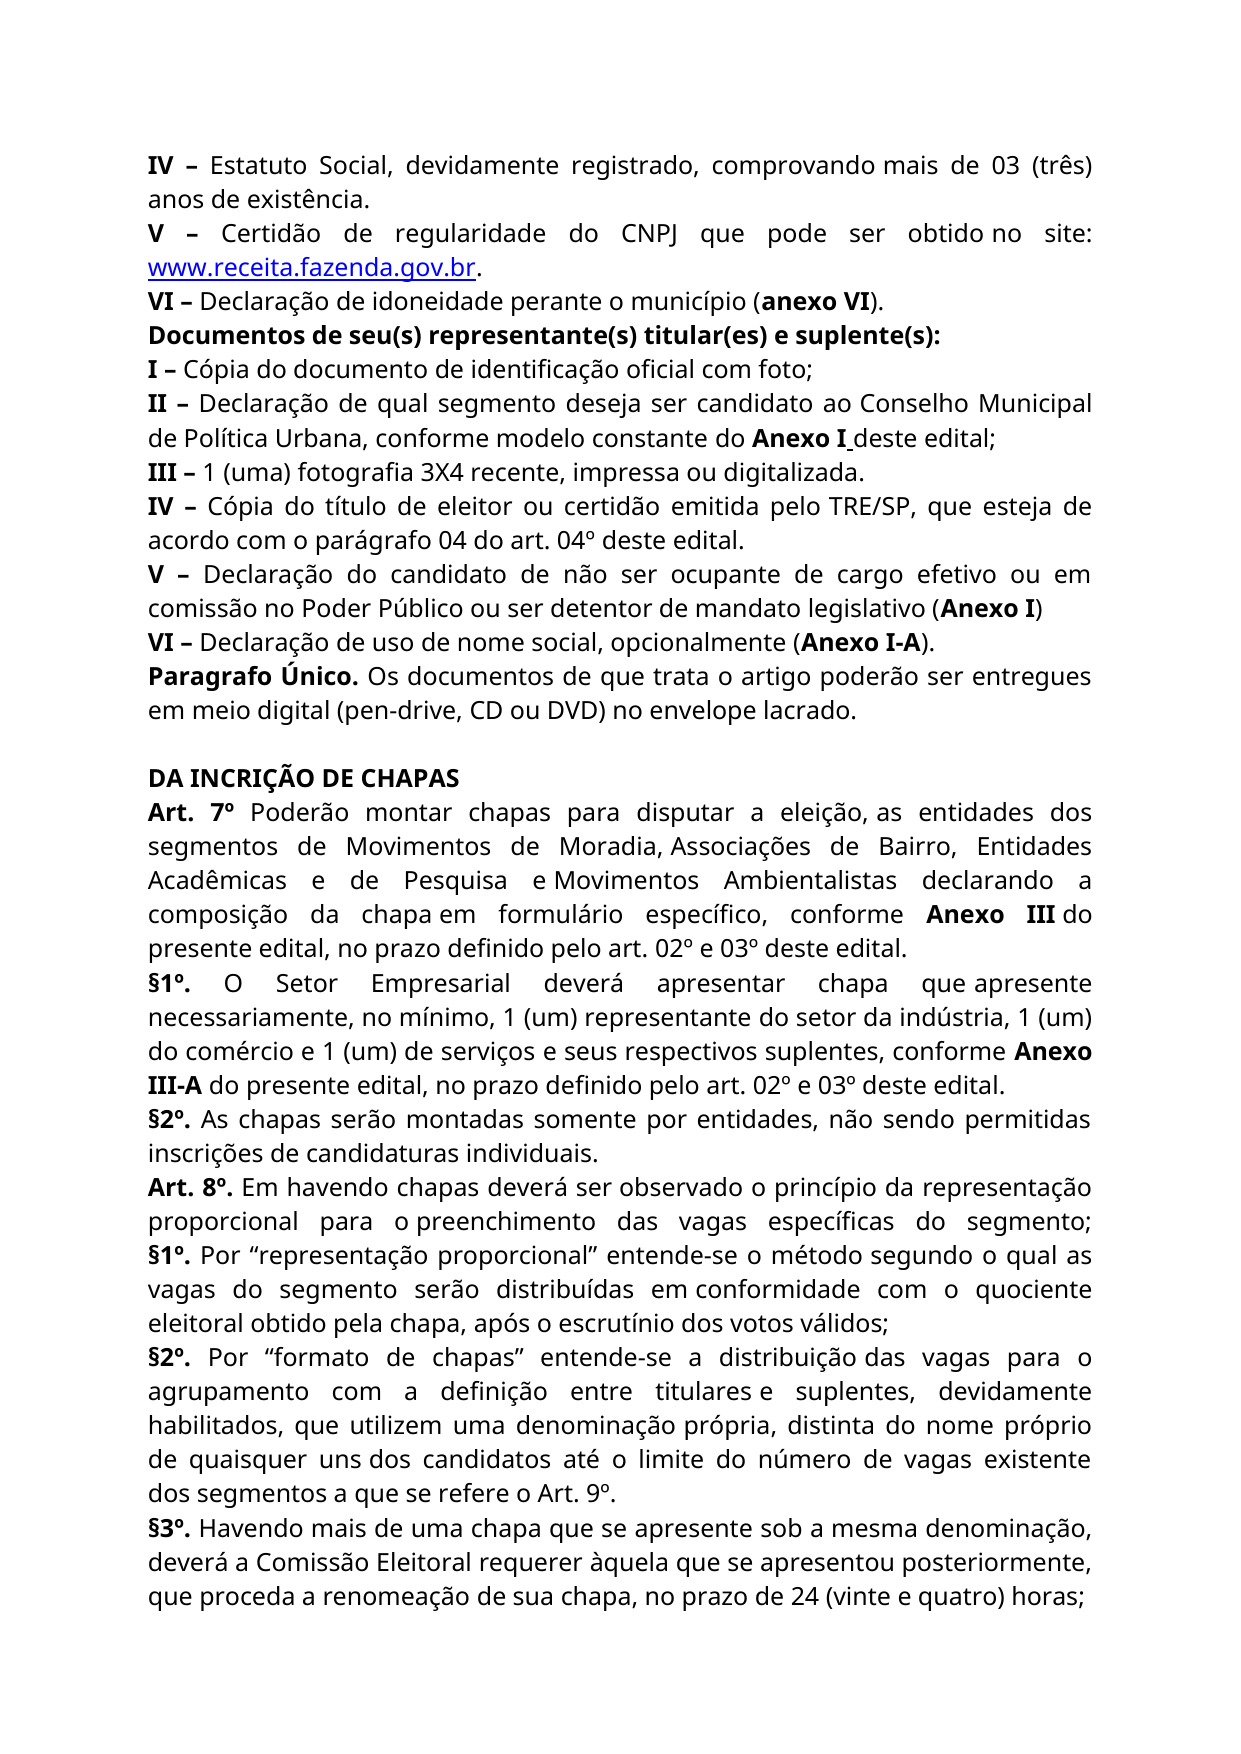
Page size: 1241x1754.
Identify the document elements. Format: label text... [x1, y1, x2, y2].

text §1º. O Setor Empresarial deverá apresentar chapa que apresente necessariamente, no mínimo, 1 (um) representante do setor da indústria, 1 (um) do comércio e 1 (um) de serviços e seus respectivos suplentes, conforme Anexo III-A do presente edital, no prazo definido pelo art. 02º e 03º deste edital. [148, 965, 1092, 1101]
text IV – Cópia do título de eleitor ou certidão emitida pelo TRE/SP, que esteja de acordo com o parágrafo 04 do art. 04º deste edital. [148, 488, 1092, 556]
text I – Cópia do documento de identificação oficial com foto; [148, 352, 1092, 386]
text §2º. Por “formato de chapas” entende-se a distribuição das vagas para o agrupamento com a definição entre titulares e suplentes, devidamente habilitados, que utilizem uma denominação própria, distinta do nome próprio de quaisquer uns dos candidatos até o limite do número de vagas existente dos segmentos a que se refere o Art. 9º. [148, 1340, 1092, 1510]
text DA INCRIÇÃO DE CHAPAS [148, 761, 1092, 795]
text V – Certidão de regularidade do CNPJ que pode ser obtido no site: www.receita.fazenda.gov.br. [148, 216, 1092, 284]
text II – Declaração de qual segmento deseja ser candidato ao Conselho Municipal de Política Urbana, conforme modelo constante do Anexo I deste edital; [148, 386, 1092, 454]
text Art. 7º Poderão montar chapas para disputar a eleição, as entidades dos segmentos de Movimentos de Moradia, Associações de Bairro, Entidades Acadêmicas e de Pesquisa e Movimentos Ambientalistas declarando a composição da chapa em formulário específico, conforme Anexo III do presente edital, no prazo definido pelo art. 02º e 03º deste edital. [148, 795, 1092, 965]
text Paragrafo Único. Os documentos de que trata o artigo poderão ser entregues em meio digital (pen-drive, CD ou DVD) no envelope lacrado. [148, 659, 1092, 727]
text VI – Declaração de uso de nome social, opcionalmente (Anexo I-A). [148, 624, 1092, 659]
text Art. 8º. Em havendo chapas deverá ser observado o princípio da representação proporcional para o preenchimento das vagas específicas do segmento; §1º. Por “representação proporcional” entende-se o método segundo o qual as vagas do segmento serão distribuídas em conformidade com o quociente eleitoral obtido pela chapa, após o escrutínio dos votos válidos; [148, 1169, 1092, 1340]
text §2º. As chapas serão montadas somente por entidades, não sendo permitidas inscrições de candidaturas individuais. [148, 1101, 1092, 1169]
text III – 1 (uma) fotografia 3X4 recente, impressa ou digitalizada. [148, 454, 1092, 488]
text Documentos de seu(s) representante(s) titular(es) e suplente(s): [148, 318, 1092, 352]
text VI – Declaração de idoneidade perante o município (anexo VI). [148, 284, 1092, 318]
text §3º. Havendo mais de uma chapa que se apresente sob a mesma denominação, deverá a Comissão Eleitoral requerer àquela que se apresentou posteriormente, que proceda a renomeação de sua chapa, no prazo de 24 (vinte e quatro) horas; [148, 1510, 1092, 1612]
text IV – Estatuto Social, devidamente registrado, comprovando mais de 03 (três) anos de existência. [148, 148, 1092, 216]
text V – Declaração do candidato de não ser ocupante de cargo efetivo ou em comissão no Poder Público ou ser detentor de mandato legislativo (Anexo I) [148, 556, 1092, 624]
